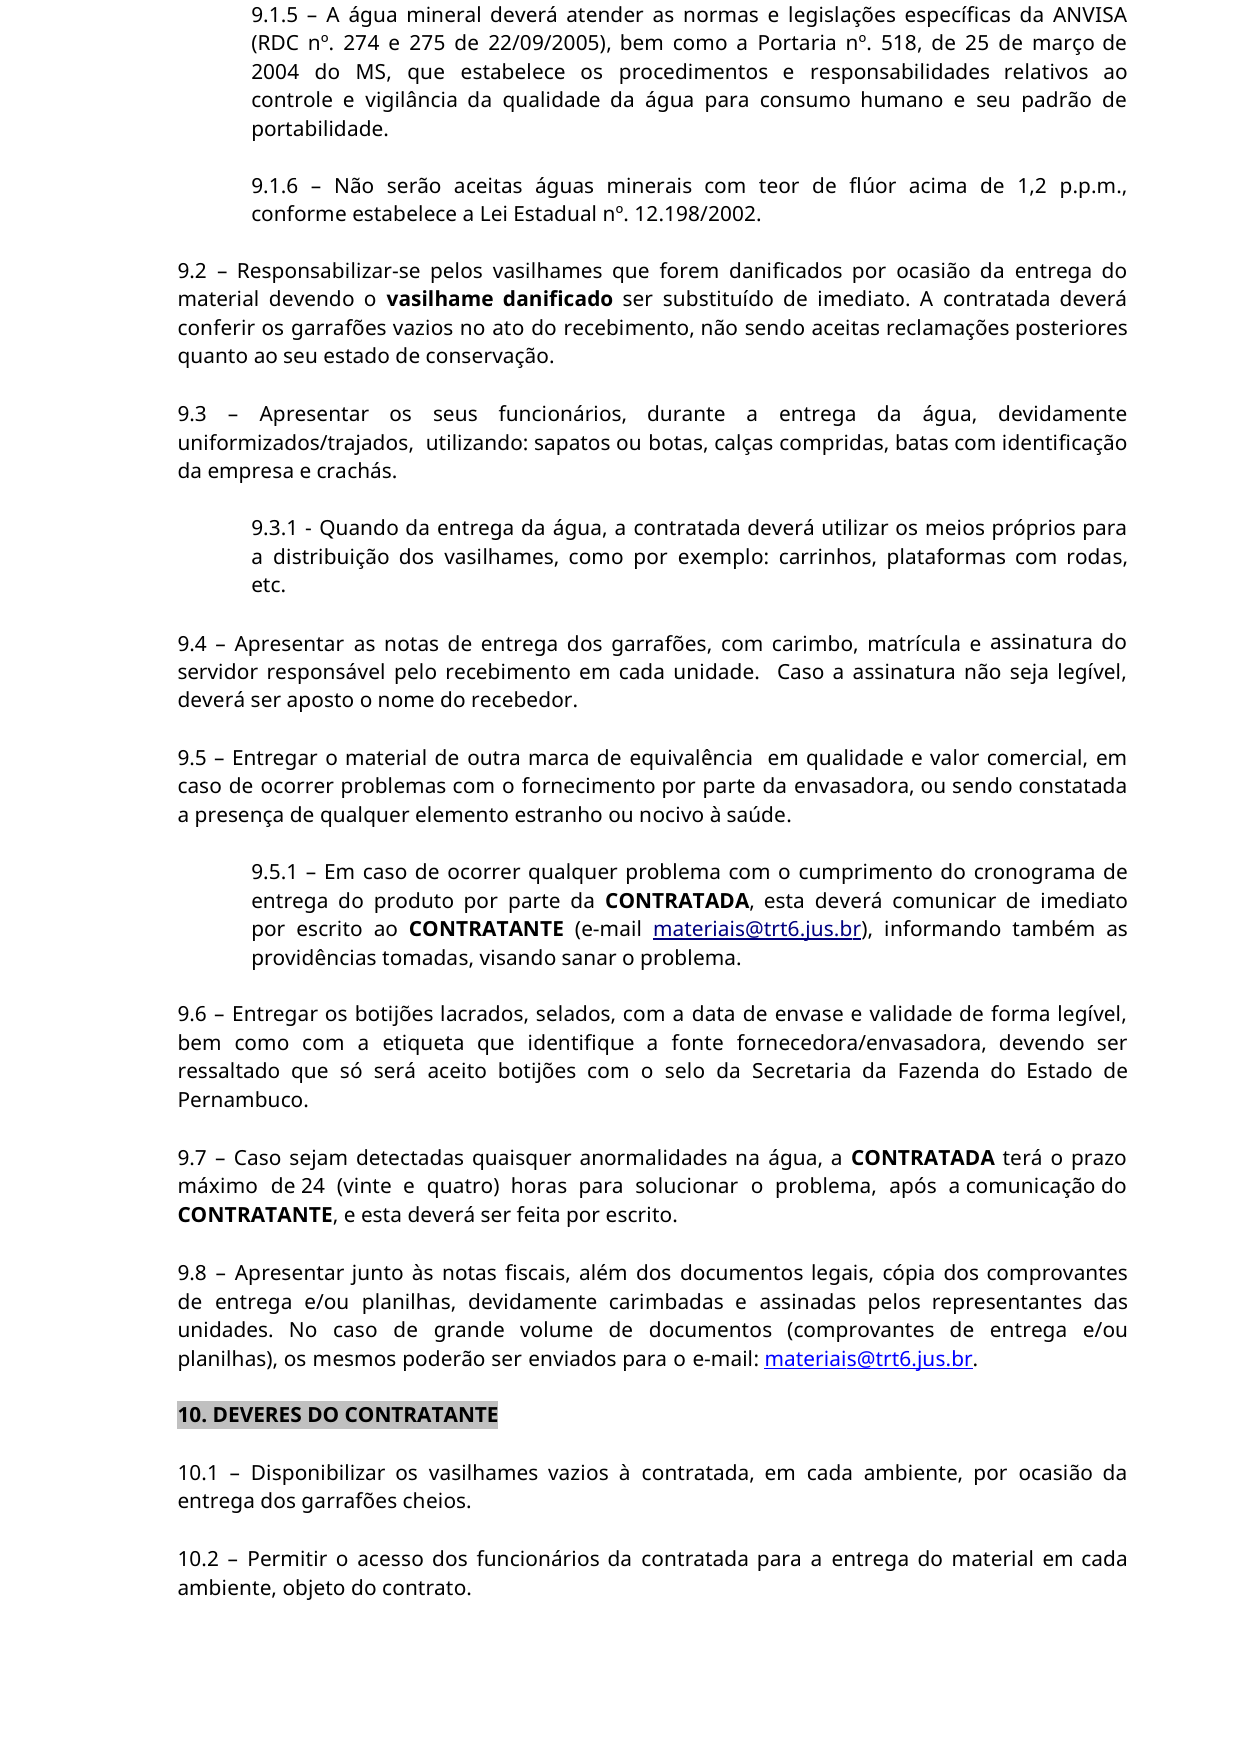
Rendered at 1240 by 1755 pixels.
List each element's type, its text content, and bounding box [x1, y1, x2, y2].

text 9.8 – Apresentar junto às notas fiscais, além dos documentos legais, cópia dos comprovantes de entrega e/ou planilhas, devidamente carimbadas e assinadas pelos representantes das unidades. No caso de grande volume de documentos (comprovantes de entrega e/ou planilhas), os mesmos poderão ser enviados para o e-mail: materiais@trt6.jus.br. [177, 1258, 1128, 1372]
text 9.5.1 – Em caso de ocorrer qualquer problema com o cumprimento do cronograma de entrega do produto por parte da CONTRATADA, esta deverá comunicar de imediato por escrito ao CONTRATANTE (e-mail materiais@trt6.jus.br), informando também as providências tomadas, visando sanar o problema. [251, 857, 1128, 971]
text 9.5 – Entregar o material de outra marca de equivalência em qualidade e valor comercial, em caso de ocorrer problemas com o fornecimento por parte da envasadora, ou sendo constatada a presença de qualquer elemento estranho ou nocivo à saúde. [177, 743, 1128, 828]
text 10. DEVERES DO CONTRATANTE [177, 1401, 1128, 1429]
text 9.3.1 - Quando da entrega da água, a contratada deverá utilizar os meios próprios para a distribuição dos vasilhames, como por exemplo: carrinhos, plataformas com rodas, etc. [251, 513, 1128, 599]
text 9.4 – Apresentar as notas de entrega dos garrafões, com carimbo, matrícula e assinatura do servidor responsável pelo recebimento em cada unidade. Caso a assinatura não seja legível, deverá ser aposto o nome do recebedor. [177, 627, 1128, 714]
text 10.1 – Disponibilizar os vasilhames vazios à contratada, em cada ambiente, por ocasião da entrega dos garrafões cheios. [177, 1458, 1128, 1514]
text 9.6 – Entregar os botijões lacrados, selados, com a data de envase e validade de forma legível, bem como com a etiqueta que identifique a fonte fornecedora/envasadora, devendo ser ressaltado que só será aceito botijões com o selo da Secretaria da Fazenda do Estado de Pernambuco. [177, 999, 1128, 1113]
text 9.7 – Caso sejam detectadas quaisquer anormalidades na água, a CONTRATADA terá o prazo máximo de 24 (vinte e quatro) horas para solucionar o problema, após a comunicação do CONTRATANTE, e esta deverá ser feita por escrito. [177, 1143, 1128, 1228]
text 9.1.6 – Não serão aceitas águas minerais com teor de flúor acima de 1,2 p.p.m., conforme estabelece a Lei Estadual nº. 12.198/2002. [251, 171, 1128, 228]
text 10.2 – Permitir o acesso dos funcionários da contratada para a entrega do material em cada ambiente, objeto do contrato. [177, 1544, 1128, 1601]
text 9.2 – Responsabilizar-se pelos vasilhames que forem danificados por ocasião da entrega do material devendo o vasilhame danificado ser substituído de imediato. A contratada deverá conferir os garrafões vazios no ato do recebimento, não sendo aceitas reclamações posteriores quanto ao seu estado de conservação. [177, 256, 1128, 370]
text 9.1.5 – A água mineral deverá atender as normas e legislações específicas da ANVISA (RDC nº. 274 e 275 de 22/09/2005), bem como a Portaria nº. 518, de 25 de março de 2004 do MS, que estabelece os procedimentos e responsabilidades relativos ao controle e vigilância da qualidade da água para consumo humano e seu padrão de portabilidade. [251, 0, 1128, 142]
text 9.3 – Apresentar os seus funcionários, durante a entrega da água, devidamente uniformizados/trajados, utilizando: sapatos ou botas, calças compridas, batas com identificação da empresa e crachás. [177, 399, 1128, 485]
